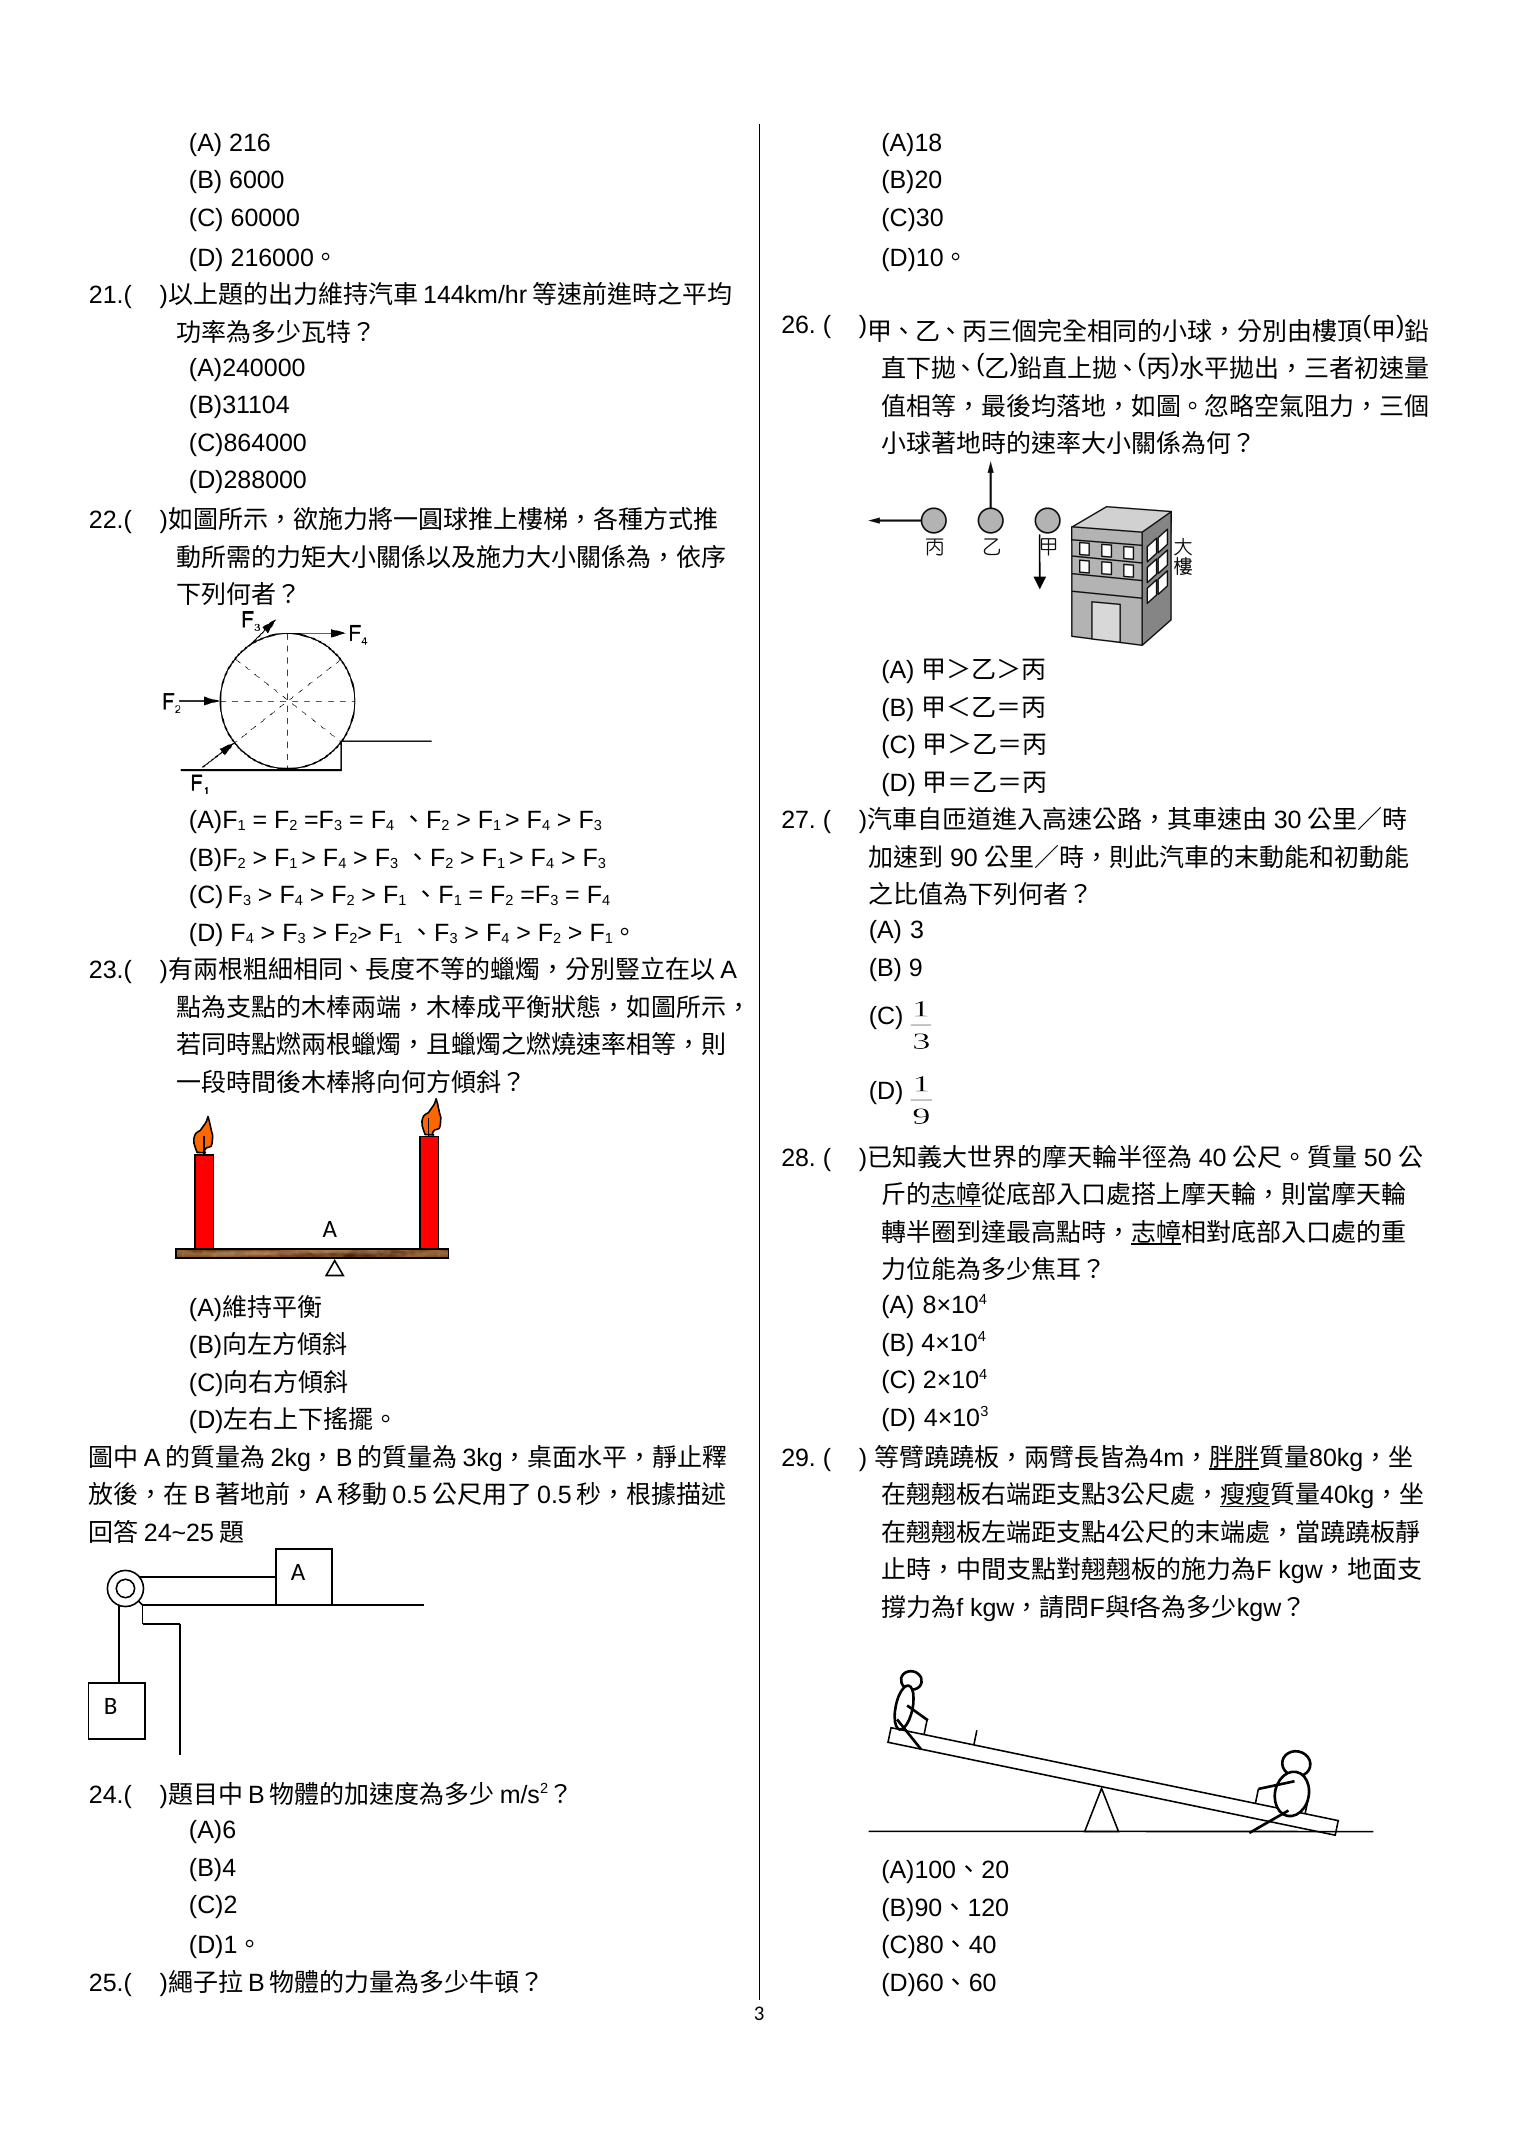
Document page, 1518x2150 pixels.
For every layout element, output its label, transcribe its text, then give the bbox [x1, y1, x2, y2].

text (C)30 [881, 199, 1429, 236]
text (A) 3 [868, 911, 1429, 949]
text (D)60、60 [881, 1961, 1429, 1999]
text 21.( )以上題的出力維持汽車144km/hr等速前進時之平均功率為多少瓦特？ [89, 274, 737, 349]
text (A)維持平衡 [189, 1286, 737, 1324]
text (B) 6000 [189, 161, 737, 199]
picture [868, 461, 1192, 646]
text (A) 甲＞乙＞丙 [881, 649, 1429, 686]
text (B)向左方傾斜 [189, 1324, 737, 1361]
text (A)6 [189, 1811, 737, 1849]
text 28. ( )已知義大世界的摩天輪半徑為 40 公尺。質量 50 公斤的志幛從底部入口處搭上摩天輪，則當摩天輪轉半圈到達最高點時，志幛相對底部入口處的重力位能為多少焦耳？ [781, 1136, 1429, 1286]
text (D)288000 [189, 461, 737, 499]
text (C) 2×104 [881, 1361, 1429, 1399]
text (D) 4×103 [881, 1399, 1429, 1436]
text (D)10。 [881, 236, 1429, 274]
text 24.( )題目中B物體的加速度為多少m/s2？ [89, 1774, 737, 1811]
text (D)1。 [189, 1924, 737, 1961]
text (A)100、20 [881, 1849, 1429, 1886]
text 圖中A的質量為2kg，B的質量為3kg，桌面水平，靜止釋放後，在B著地前，A移動0.5公尺用了0.5秒，根據描述回答24~25題 [89, 1436, 737, 1549]
text (C)2 [189, 1886, 737, 1924]
text (C) [868, 986, 1429, 1061]
text (A) 216 [189, 124, 737, 161]
text 29. ( ) 等臂蹺蹺板，兩臂長皆為4m，胖胖質量80kg，坐在翹翹板右端距支點3公尺處，瘦瘦質量40kg，坐在翹翹板左端距支點4公尺的末端處，當蹺蹺板靜止時，中間支點對翹翹板的施力為F kgw，地面支撐力為f kgw，請問F與f各為多少kgw？ [781, 1436, 1429, 1624]
picture [163, 611, 432, 794]
text (B)90、120 [881, 1886, 1429, 1924]
text 25.( )繩子拉B物體的力量為多少牛頓？ [89, 1961, 737, 1999]
text (D) [868, 1061, 1429, 1136]
text 27. ( )汽車自匝道進入高速公路，其車速由 30 公里∕時加速到 90 公里∕時，則此汽車的末動能和初動能之比值為下列何者？ [781, 799, 1429, 911]
text (D) 甲＝乙＝丙 [881, 761, 1429, 799]
text 23.( )有兩根粗細相同、長度不等的蠟燭，分別豎立在以A點為支點的木棒兩端，木棒成平衡狀態，如圖所示，若同時點燃兩根蠟燭，且蠟燭之燃燒速率相等，則一段時間後木棒將向何方傾斜？ [89, 949, 737, 1099]
picture [177, 1250, 448, 1257]
text (A)18 [881, 124, 1429, 161]
text (C) 甲＞乙＝丙 [881, 724, 1429, 761]
text (B) 9 [868, 949, 1429, 986]
text (C)864000 [189, 424, 737, 461]
text (C) 60000 [189, 199, 737, 236]
text (B)31104 [189, 386, 737, 424]
text (A)240000 [189, 349, 737, 386]
text (B) 甲＜乙＝丙 [881, 686, 1429, 724]
text (C) F3 > F4 > F2 > F1 、F1 = F2 =F3 = F4 [189, 874, 737, 911]
text 26. ( )甲、乙、丙三個完全相同的小球，分別由樓頂(甲)鉛直下拋、(乙)鉛直上拋、(丙)水平拋出，三者初速量值相等，最後均落地，如圖。忽略空氣阻力，三個小球著地時的速率大小關係為何？ [781, 311, 1429, 461]
text (D) F4 > F3 > F2> F1 、F3 > F4 > F2 > F1。 [189, 911, 737, 949]
text (B) 4×104 [881, 1324, 1429, 1361]
text (C)80、40 [881, 1924, 1429, 1961]
text (B)4 [189, 1849, 737, 1886]
text (D)左右上下搖擺。 [189, 1399, 737, 1436]
text (D) 216000。 [189, 236, 737, 274]
text (A)F1 = F2 =F3 = F4 、F2 > F1 > F4 > F3 [189, 799, 737, 836]
text (C)向右方傾斜 [189, 1361, 737, 1399]
text (B)F2 > F1 > F4 > F3 、F2 > F1 > F4 > F3 [189, 836, 737, 874]
text (A) 8×104 [881, 1286, 1429, 1324]
text 22.( )如圖所示，欲施力將一圓球推上樓梯，各種方式推動所需的力矩大小關係以及施力大小關係為，依序下列何者？ [89, 499, 737, 611]
text (B)20 [881, 161, 1429, 199]
